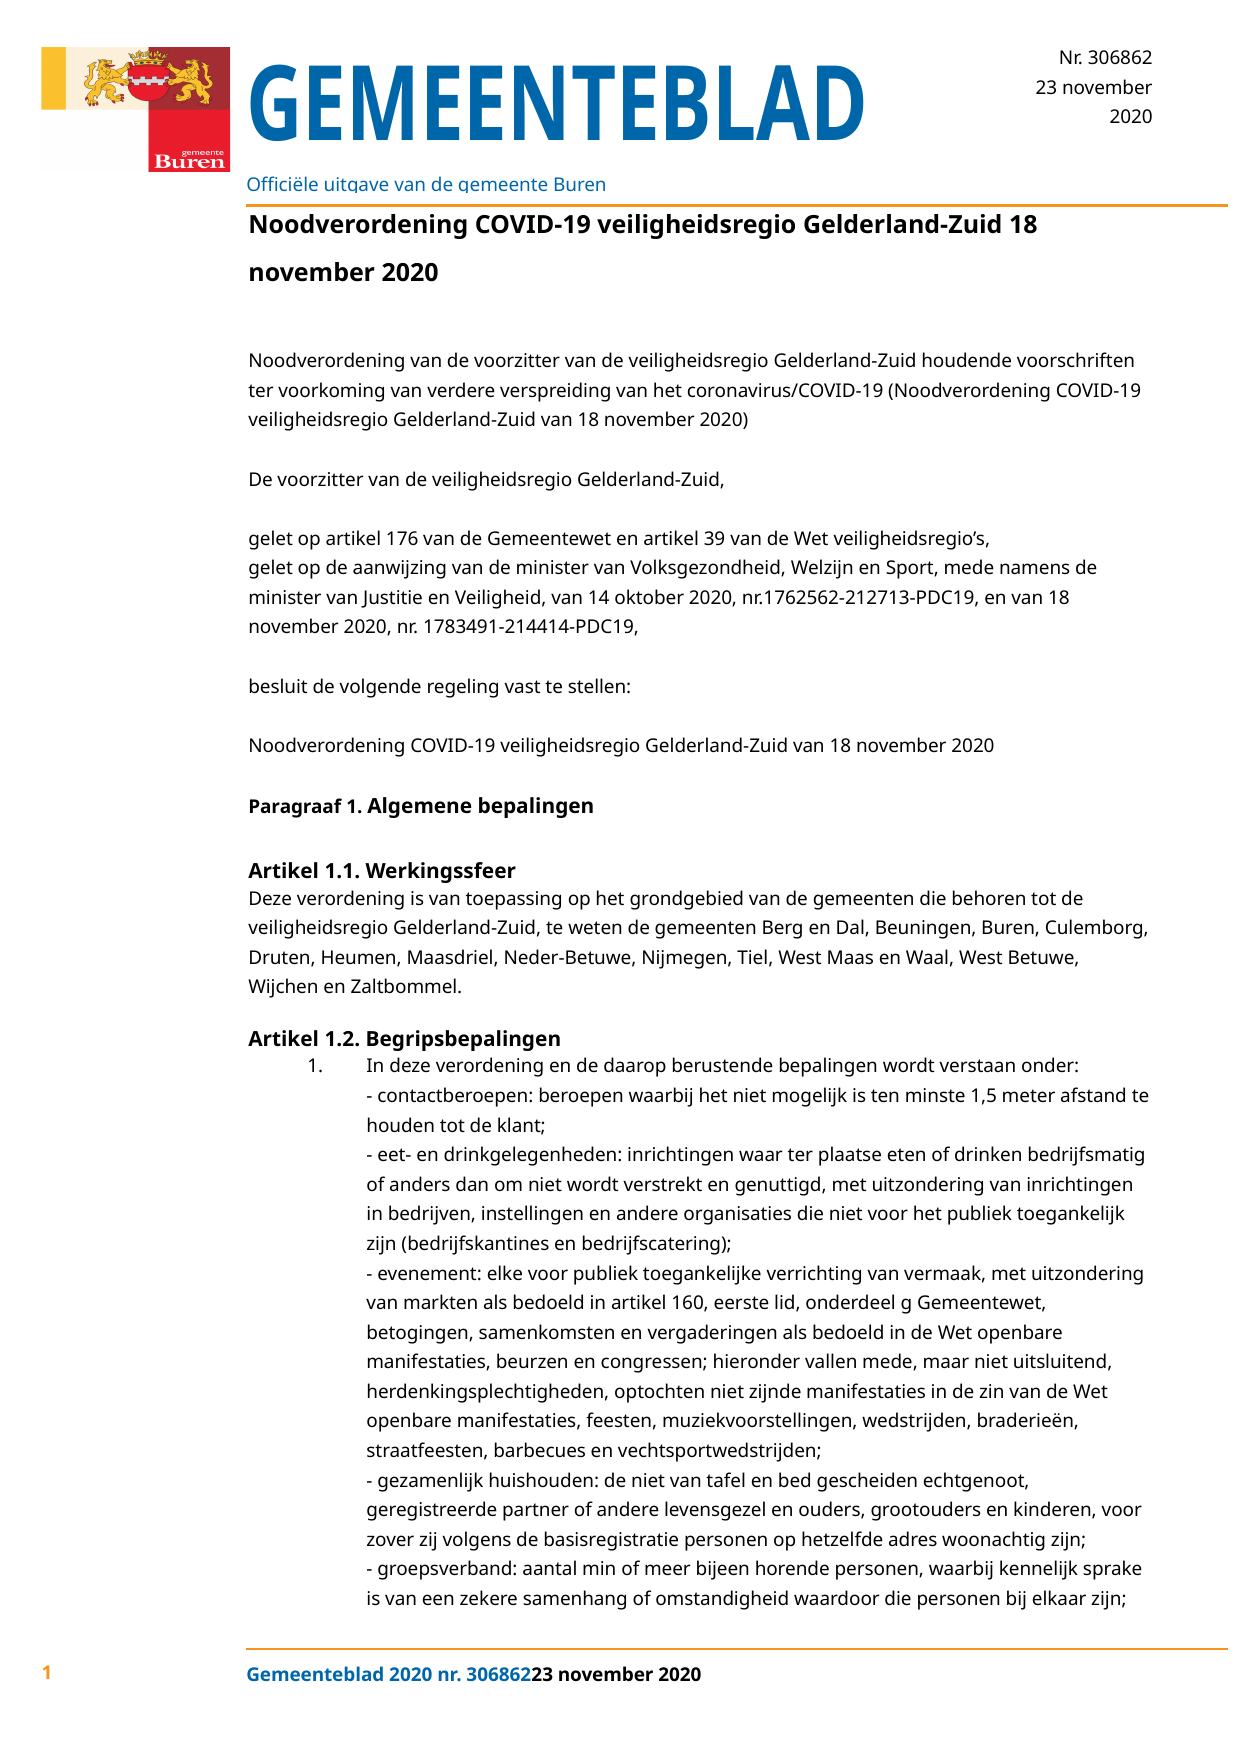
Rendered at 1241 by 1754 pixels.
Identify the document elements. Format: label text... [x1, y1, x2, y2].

list In deze verordening en de daarop berustende bepalingen wordt verstaan onder: [307, 1053, 1152, 1078]
text gelet op de aanwijzing van de minister van Volksgezondheid, Welzijn en Sport, mede namens de minister van Justitie en Veiligheid, van 14 oktober 2020, nr.1762562-212713-PDC19, en van 18 november 2020, nr. 1783491-214414-PDC19, [248, 554, 1152, 639]
text besluit de volgende regeling vast te stellen: [248, 673, 1152, 699]
text Noodverordening COVID-19 veiligheidsregio Gelderland-Zuid van 18 november 2020 [248, 732, 1152, 758]
list - evenement: elke voor publiek toegankelijke verrichting van vermaak, met uitzondering van markten als bedoeld in artikel 160, eerste lid, onderdeel g Gemeentewet, betogingen, samenkomsten en vergaderingen als bedoeld in de Wet openbare manifestaties, beurzen en congressen; hieronder vallen mede, maar niet uitsluitend, herdenkingsplechtigheden, optochten niet zijnde manifestaties in de zin van de Wet openbare manifestaties, feesten, muziekvoorstellingen, wedstrijden, braderieën, straatfeesten, barbecues en vechtsportwedstrijden; [307, 1260, 1152, 1463]
list - contactberoepen: beroepen waarbij het niet mogelijk is ten minste 1,5 meter afstand te houden tot de klant; [307, 1082, 1152, 1137]
text Artikel 1.2. Begripsbepalingen [248, 1024, 1152, 1053]
list - eet- en drinkgelegenheden: inrichtingen waar ter plaatse eten of drinken bedrijfsmatig of anders dan om niet wordt verstrekt en genuttigd, met uitzondering van inrichtingen in bedrijven, instellingen en andere organisaties die niet voor het publiek toegankelijk zijn (bedrijfskantines en bedrijfscatering); [307, 1141, 1152, 1256]
list - gezamenlijk huishouden: de niet van tafel en bed gescheiden echtgenoot, geregistreerde partner of andere levensgezel en ouders, grootouders en kinderen, voor zover zij volgens de basisregistratie personen op hetzelfde adres woonachtig zijn; [307, 1467, 1152, 1552]
text Paragraaf 1. Algemene bepalingen [248, 791, 1152, 820]
text gelet op artikel 176 van de Gemeentewet en artikel 39 van de Wet veiligheidsregio’s, [248, 525, 1152, 551]
list - groepsverband: aantal min of meer bijeen horende personen, waarbij kennelijk sprake is van een zekere samenhang of omstandigheid waardoor die personen bij elkaar zijn; [307, 1556, 1152, 1611]
text Noodverordening van de voorzitter van de veiligheidsregio Gelderland-Zuid houdende voorschriften ter voorkoming van verdere verspreiding van het coronavirus/COVID-19 (Noodverordening COVID-19 veiligheidsregio Gelderland-Zuid van 18 november 2020) [248, 347, 1152, 432]
text Deze verordening is van toepassing op het grondgebied van de gemeenten die behoren tot de veiligheidsregio Gelderland-Zuid, te weten de gemeenten Berg en Dal, Beuningen, Buren, Culemborg, Druten, Heumen, Maasdriel, Neder-Betuwe, Nijmegen, Tiel, West Maas en Waal, West Betuwe, Wijchen en Zaltbommel. [248, 885, 1152, 999]
text De voorzitter van de veiligheidsregio Gelderland-Zuid, [248, 466, 1152, 492]
text Noodverordening COVID-19 veiligheidsregio Gelderland-Zuid 18 november 2020 [248, 207, 1152, 288]
picture [41, 47, 231, 172]
text Artikel 1.1. Werkingssfeer [248, 857, 1152, 885]
